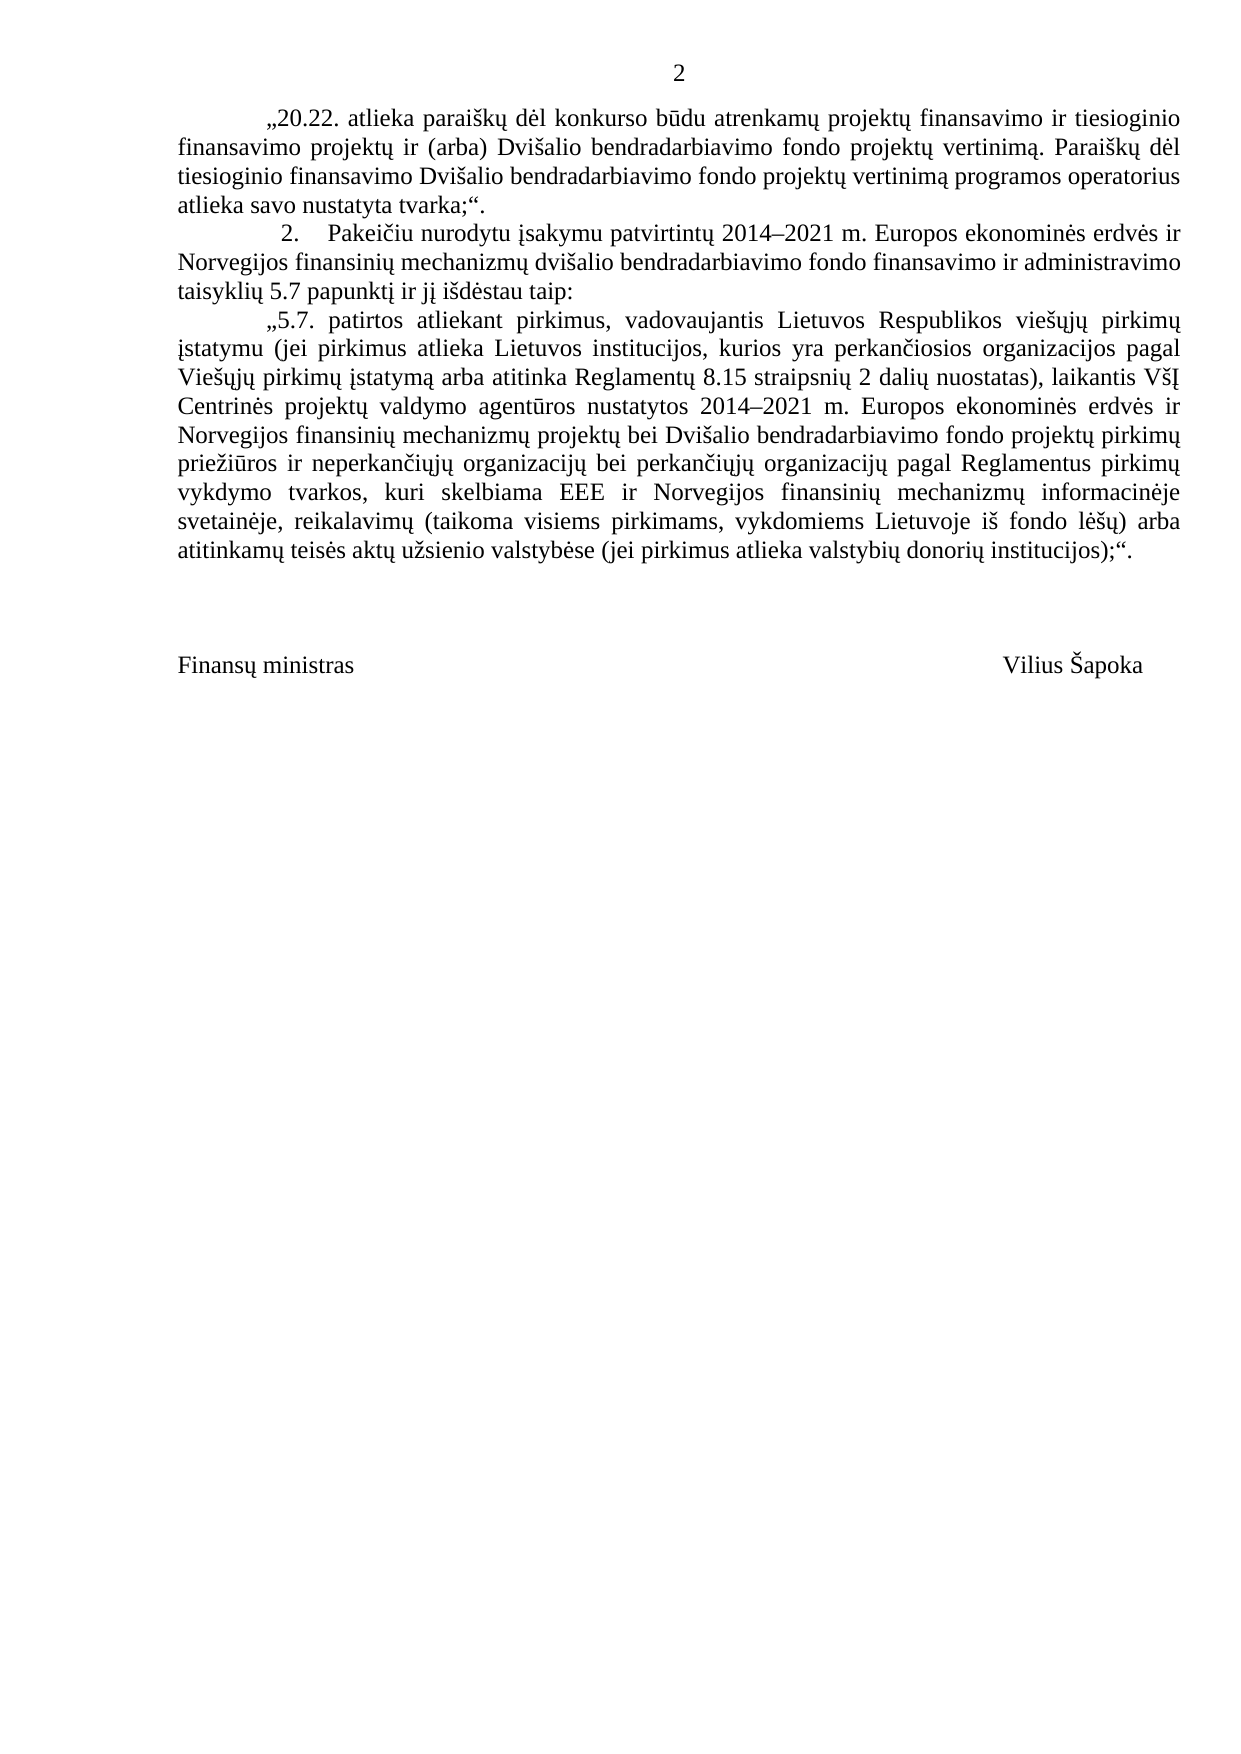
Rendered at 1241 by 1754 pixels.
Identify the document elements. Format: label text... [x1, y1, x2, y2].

text „5.7. patirtos atliekant pirkimus, vadovaujantis Lietuvos Respublikos viešųjų pirkimų įstatymu (jei pirkimus atlieka Lietuvos institucijos, kurios yra perkančiosios organizacijos pagal Viešųjų pirkimų įstatymą arba atitinka Reglamentų 8.15 straipsnių 2 dalių nuostatas), laikantis VšĮ Centrinės projektų valdymo agentūros nustatytos 2014–2021 m. Europos ekonominės erdvės ir Norvegijos finansinių mechanizmų projektų bei Dvišalio bendradarbiavimo fondo projektų pirkimų priežiūros ir neperkančiųjų organizacijų bei perkančiųjų organizacijų pagal Reglamentus pirkimų vykdymo tvarkos, kuri skelbiama EEE ir Norvegijos finansinių mechanizmų informacinėje svetainėje, reikalavimų (taikoma visiems pirkimams, vykdomiems Lietuvoje iš fondo lėšų) arba atitinkamų teisės aktų užsienio valstybėse (jei pirkimus atlieka valstybių donorių institucijos);“. [177, 305, 1181, 563]
text Finansų ministras Vilius Šapoka [177, 650, 1181, 678]
text „20.22. atlieka paraiškų dėl konkurso būdu atrenkamų projektų finansavimo ir tiesioginio finansavimo projektų ir (arba) Dvišalio bendradarbiavimo fondo projektų vertinimą. Paraiškų dėl tiesioginio finansavimo Dvišalio bendradarbiavimo fondo projektų vertinimą programos operatorius atlieka savo nustatyta tvarka;“. [177, 103, 1181, 218]
text 2. Pakeičiu nurodytu įsakymu patvirtintų 2014–2021 m. Europos ekonominės erdvės ir Norvegijos finansinių mechanizmų dvišalio bendradarbiavimo fondo finansavimo ir administravimo taisyklių 5.7 papunktį ir jį išdėstau taip: [177, 218, 1181, 305]
